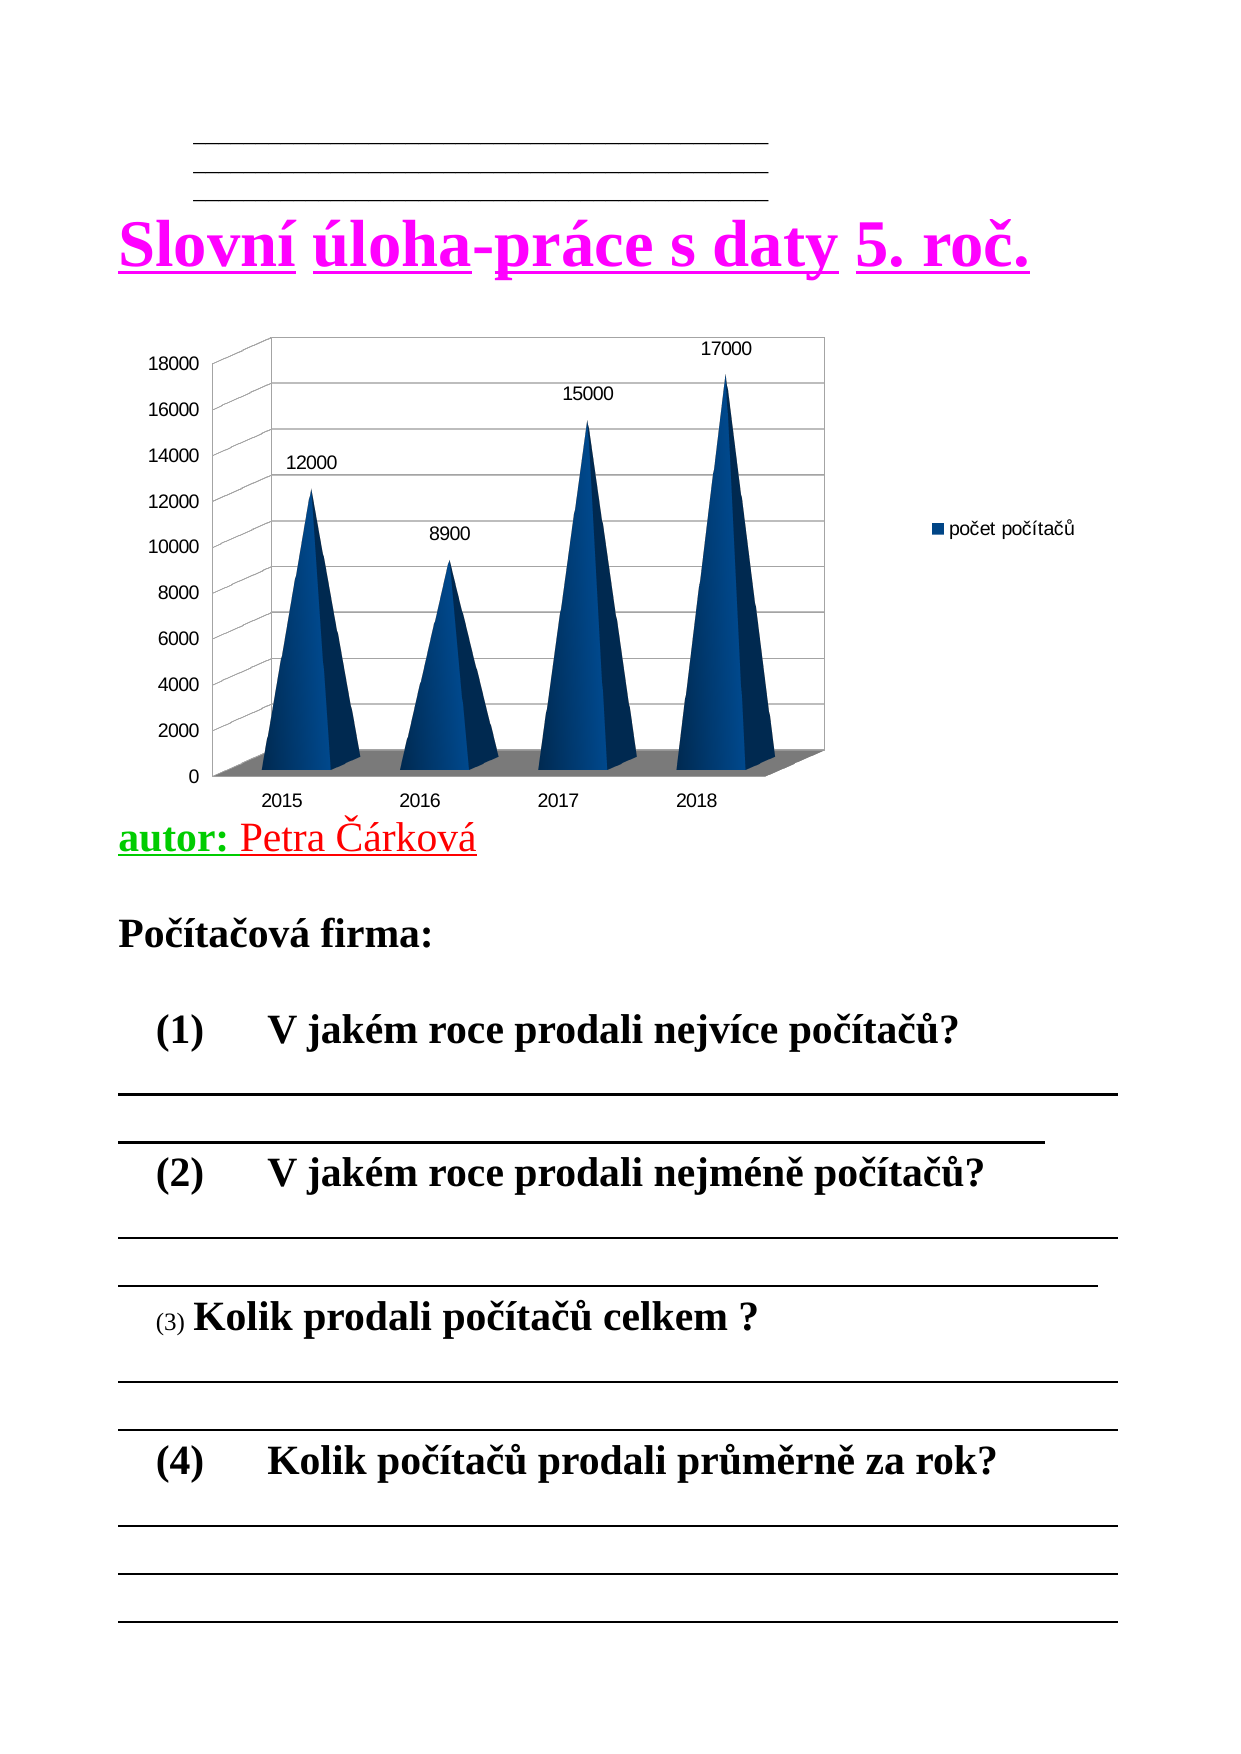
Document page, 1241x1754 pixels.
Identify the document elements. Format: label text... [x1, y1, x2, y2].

list V jakém roce prodali nejvíce počítačů? [156, 1004, 1122, 1052]
list V jakém roce prodali nejméně počítačů? [156, 1148, 1122, 1196]
text Slovní úloha-práce s daty 5. roč. [118, 204, 1122, 281]
list Kolik prodali počítačů celkem ? [156, 1292, 1122, 1339]
list ______________________________________________ [156, 118, 1122, 147]
list ______________________________________________ [156, 176, 1122, 204]
text autor: Petra Čárková [118, 281, 1122, 860]
list Kolik počítačů prodali průměrně za rok? [156, 1435, 1122, 1483]
text Počítačová firma: [118, 908, 1122, 956]
list ______________________________________________ [156, 147, 1122, 176]
